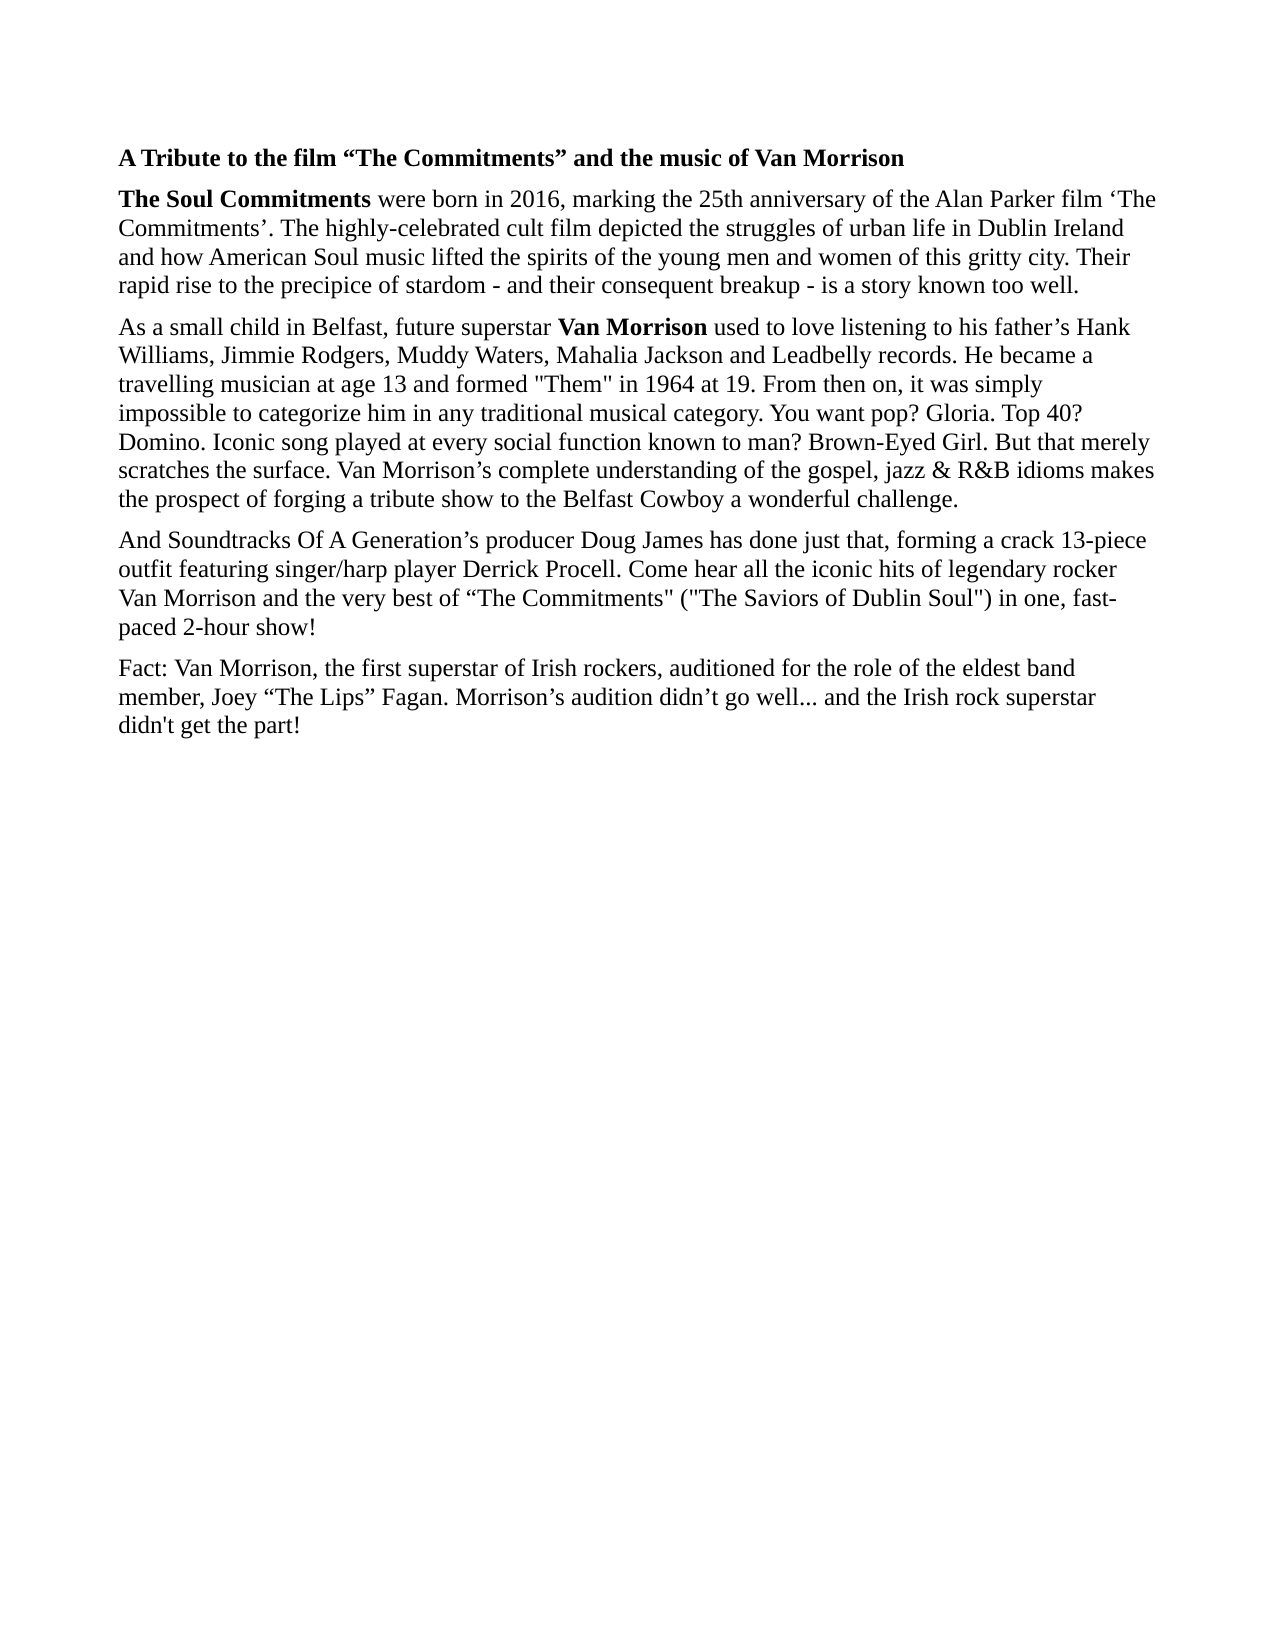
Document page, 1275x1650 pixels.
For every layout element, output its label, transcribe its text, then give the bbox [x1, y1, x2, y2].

text Fact: Van Morrison, the first superstar of Irish rockers, auditioned for the role of the eldest band member, Joey “The Lips” Fagan. Morrison’s audition didn’t go well... and the Irish rock superstar didn't get the part! [118, 653, 1157, 739]
text And Soundtracks Of A Generation’s producer Doug James has done just that, forming a crack 13-piece outfit featuring singer/harp player Derrick Procell. Come hear all the iconic hits of legendary rocker Van Morrison and the very best of “The Commitments" ("The Saviors of Dublin Soul") in one, fast-paced 2-hour show! [118, 526, 1157, 641]
text The Soul Commitments were born in 2016, marking the 25th anniversary of the Alan Parker film ‘The Commitments’. The highly-celebrated cult film depicted the struggles of urban life in Dublin Ireland and how American Soul music lifted the spirits of the young men and women of this gritty city. Their rapid rise to the precipice of stardom - and their consequent breakup - is a story known too well. [118, 184, 1157, 299]
subtitle A Tribute to the film “The Commitments” and the music of Van Morrison [118, 143, 1157, 172]
text As a small child in Belfast, future superstar Van Morrison used to love listening to his father’s Hank Williams, Jimmie Rodgers, Muddy Waters, Mahalia Jackson and Leadbelly records. He became a travelling musician at age 13 and formed "Them" in 1964 at 19. From then on, it was simply impossible to categorize him in any traditional musical category. You want pop? Gloria. Top 40? Domino. Iconic song played at every social function known to man? Brown-Eyed Girl. But that merely scratches the surface. Van Morrison’s complete understanding of the gospel, jazz & R&B idioms makes the prospect of forging a tribute show to the Belfast Cowboy a wonderful challenge. [118, 312, 1157, 513]
